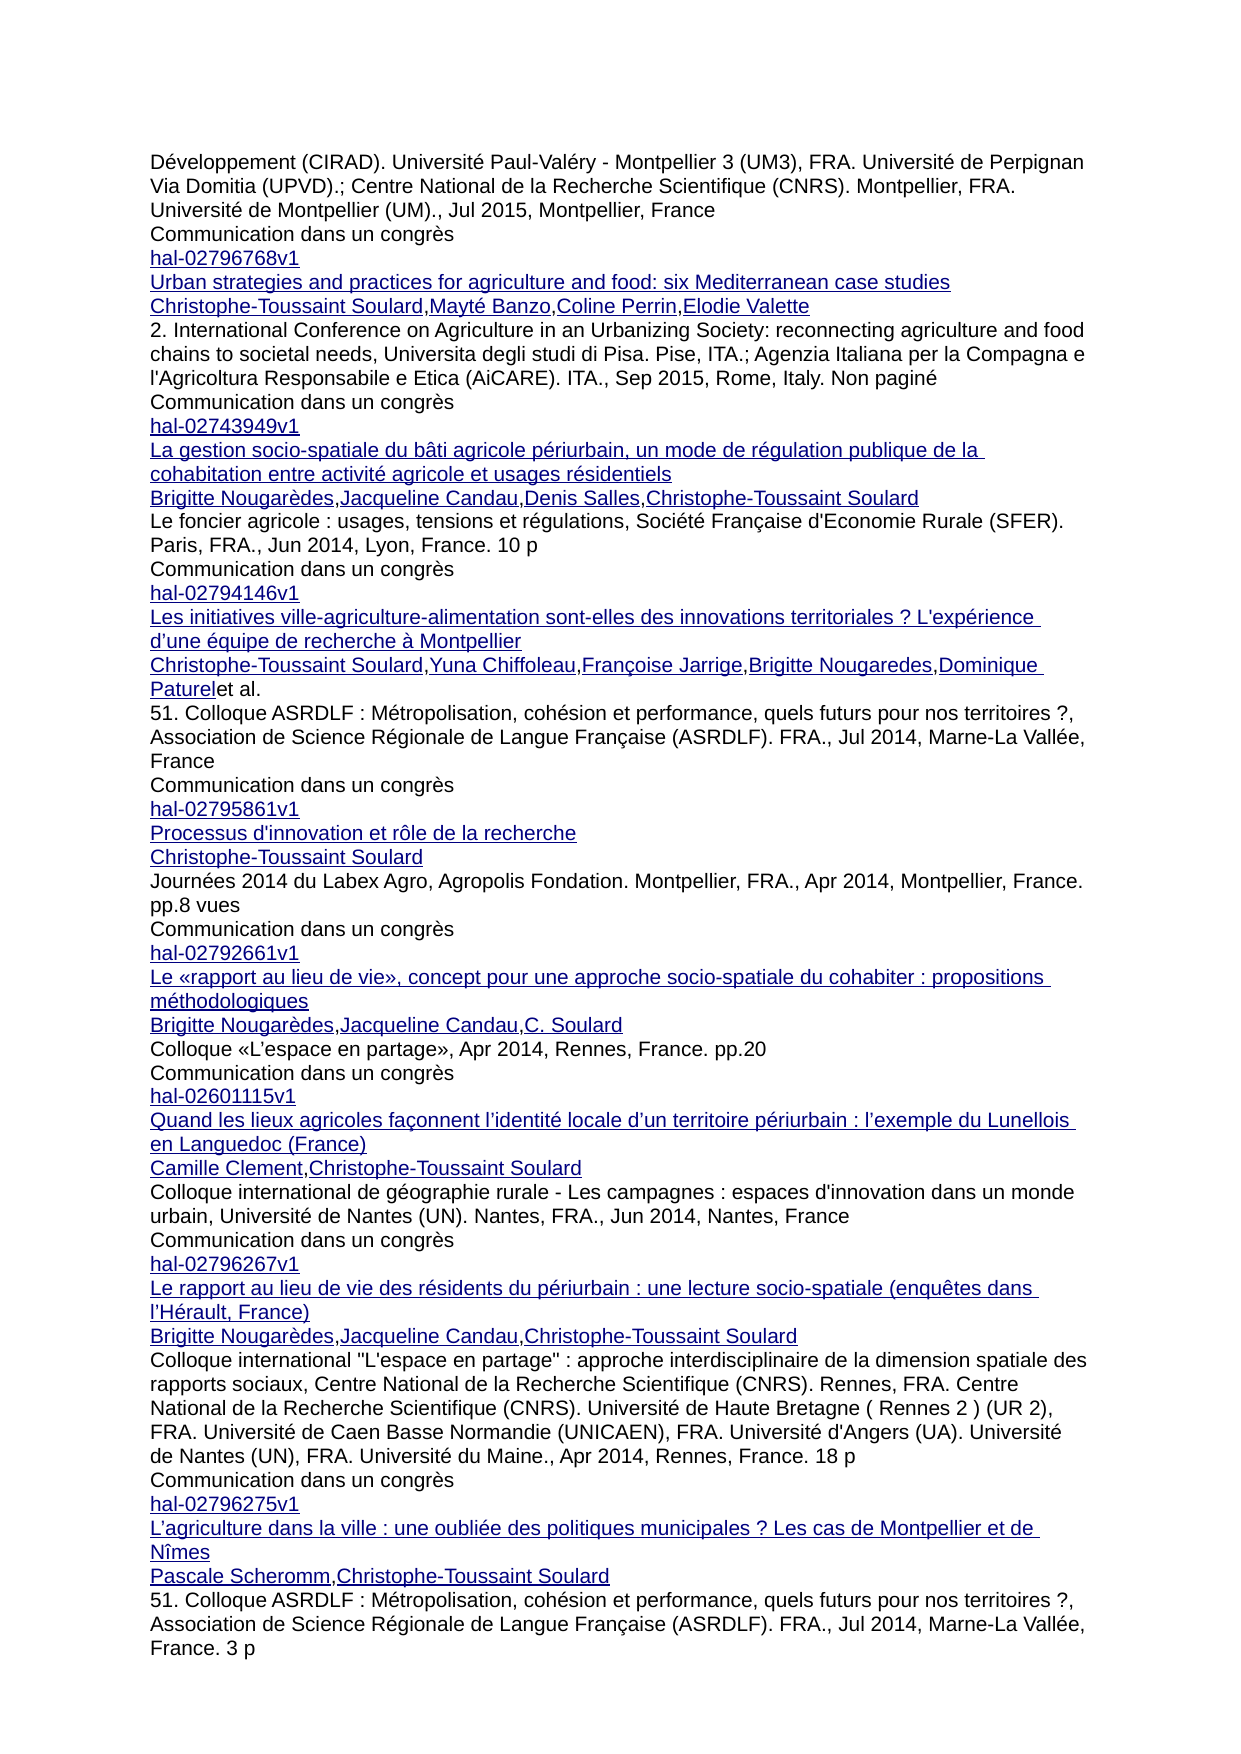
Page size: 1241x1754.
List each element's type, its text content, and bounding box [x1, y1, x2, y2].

table_cell Quand les lieux agricoles façonnent l’identité locale d’un territoire périurbain : l’exemple du Lunellois en Languedoc (France) Camille Clement,Christophe-Toussaint Soulard Colloque international de géographie rurale - Les campagnes : espaces d'innovation dans un monde urbain, Université de Nantes (UN). Nantes, FRA., Jun 2014, Nantes, France Communication dans un congrès hal-02796267v1 [150, 1108, 1090, 1276]
table_cell Urban strategies and practices for agriculture and food: six Mediterranean case studies Christophe-Toussaint Soulard,Mayté Banzo,Coline Perrin,Elodie Valette 2. International Conference on Agriculture in an Urbanizing Society: reconnecting agriculture and food chains to societal needs, Universita degli studi di Pisa. Pise, ITA.; Agenzia Italiana per la Compagna e l'Agricoltura Responsabile e Etica (AiCARE). ITA., Sep 2015, Rome, Italy. Non paginé Communication dans un congrès hal-02743949v1 [150, 270, 1090, 437]
table_cell La gestion socio-spatiale du bâti agricole périurbain, un mode de régulation publique de la cohabitation entre activité agricole et usages résidentiels Brigitte Nougarèdes,Jacqueline Candau,Denis Salles,Christophe-Toussaint Soulard Le foncier agricole : usages, tensions et régulations, Société Française d'Economie Rurale (SFER). Paris, FRA., Jun 2014, Lyon, France. 10 p Communication dans un congrès hal-02794146v1 [150, 438, 1090, 605]
table_cell Développement (CIRAD). Université Paul-Valéry - Montpellier 3 (UM3), FRA. Université de Perpignan Via Domitia (UPVD).; Centre National de la Recherche Scientifique (CNRS). Montpellier, FRA. Université de Montpellier (UM)., Jul 2015, Montpellier, France Communication dans un congrès hal-02796768v1 [150, 150, 1090, 270]
table_cell Le rapport au lieu de vie des résidents du périurbain : une lecture socio-spatiale (enquêtes dans l’Hérault, France) Brigitte Nougarèdes,Jacqueline Candau,Christophe-Toussaint Soulard Colloque international "L'espace en partage" : approche interdisciplinaire de la dimension spatiale des rapports sociaux, Centre National de la Recherche Scientifique (CNRS). Rennes, FRA. Centre National de la Recherche Scientifique (CNRS). Université de Haute Bretagne ( Rennes 2 ) (UR 2), FRA. Université de Caen Basse Normandie (UNICAEN), FRA. Université d'Angers (UA). Université de Nantes (UN), FRA. Université du Maine., Apr 2014, Rennes, France. 18 p Communication dans un congrès hal-02796275v1 [150, 1276, 1090, 1516]
table_cell Le «rapport au lieu de vie», concept pour une approche socio-spatiale du cohabiter : propositions méthodologiques Brigitte Nougarèdes,Jacqueline Candau,C. Soulard Colloque «L’espace en partage», Apr 2014, Rennes, France. pp.20 Communication dans un congrès hal-02601115v1 [150, 965, 1090, 1108]
table_cell L’agriculture dans la ville : une oubliée des politiques municipales ? Les cas de Montpellier et de Nîmes Pascale Scheromm,Christophe-Toussaint Soulard 51. Colloque ASRDLF : Métropolisation, cohésion et performance, quels futurs pour nos territoires ?, Association de Science Régionale de Langue Française (ASRDLF). FRA., Jul 2014, Marne-La Vallée, France. 3 p [150, 1516, 1090, 1659]
table_cell Les initiatives ville-agriculture-alimentation sont-elles des innovations territoriales ? L'expérience d’une équipe de recherche à Montpellier Christophe-Toussaint Soulard,Yuna Chiffoleau,Françoise Jarrige,Brigitte Nougaredes,Dominique Paturelet al. 51. Colloque ASRDLF : Métropolisation, cohésion et performance, quels futurs pour nos territoires ?, Association de Science Régionale de Langue Française (ASRDLF). FRA., Jul 2014, Marne-La Vallée, France Communication dans un congrès hal-02795861v1 [150, 605, 1090, 821]
table_cell Processus d'innovation et rôle de la recherche Christophe-Toussaint Soulard Journées 2014 du Labex Agro, Agropolis Fondation. Montpellier, FRA., Apr 2014, Montpellier, France. pp.8 vues Communication dans un congrès hal-02792661v1 [150, 821, 1090, 964]
